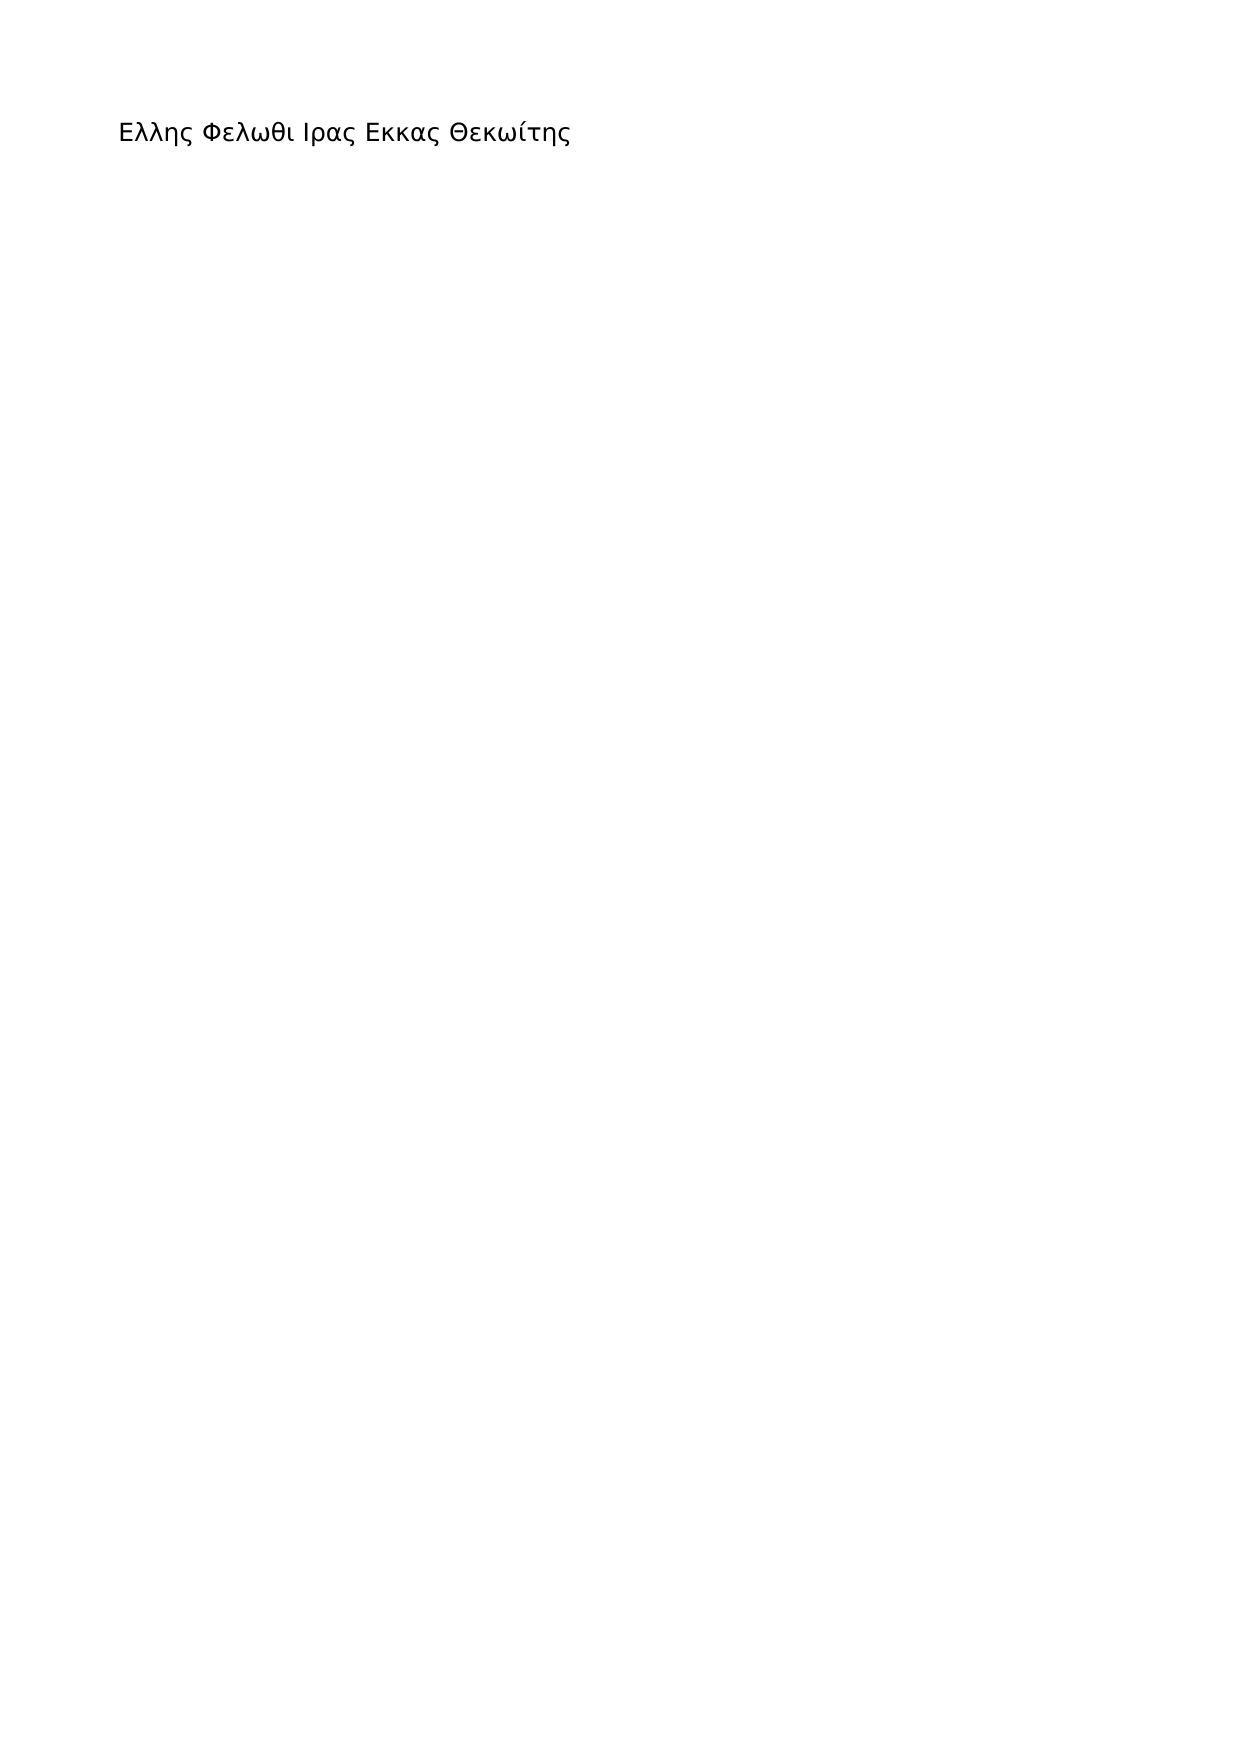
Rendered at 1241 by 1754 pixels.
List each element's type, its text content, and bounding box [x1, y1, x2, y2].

text Ελλης Φελωθι Ιρας Εκκας Θεκωίτης [118, 118, 1122, 147]
